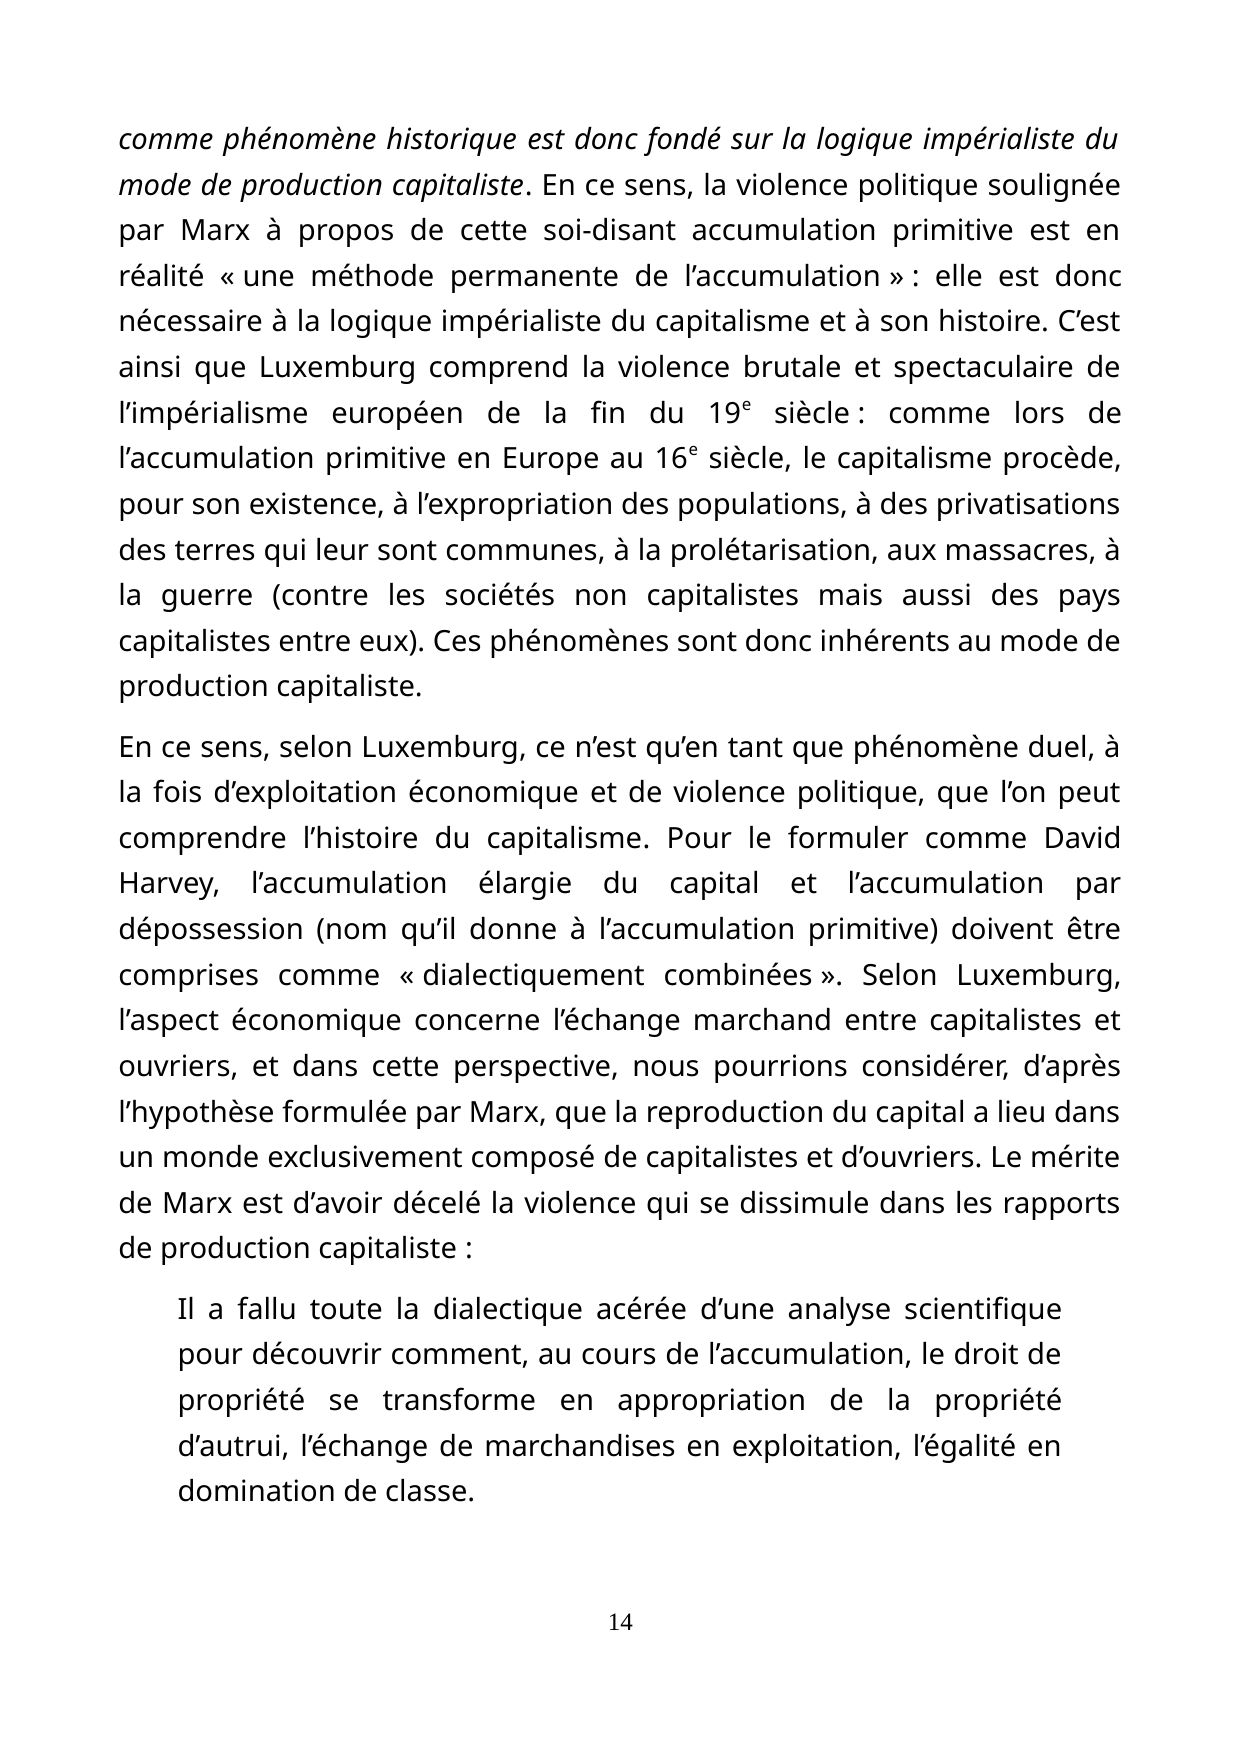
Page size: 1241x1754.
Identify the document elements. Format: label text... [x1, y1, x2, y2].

text comme phénomène historique est donc fondé sur la logique impérialiste du mode de production capitaliste. En ce sens, la violence politique soulignée par Marx à propos de cette soi-disant accumulation primitive est en réalité « une méthode permanente de l’accumulation » : elle est donc nécessaire à la logique impérialiste du capitalisme et à son histoire. C’est ainsi que Luxemburg comprend la violence brutale et spectaculaire de l’impérialisme européen de la fin du 19e siècle : comme lors de l’accumulation primitive en Europe au 16e siècle, le capitalisme procède, pour son existence, à l’expropriation des populations, à des privatisations des terres qui leur sont communes, à la prolétarisation, aux massacres, à la guerre (contre les sociétés non capitalistes mais aussi des pays capitalistes entre eux). Ces phénomènes sont donc inhérents au mode de production capitaliste. [118, 118, 1122, 705]
text Il a fallu toute la dialectique acérée d’une analyse scientifique pour découvrir comment, au cours de l’accumulation, le droit de propriété se transforme en appropriation de la propriété d’autrui, l’échange de marchandises en exploitation, l’égalité en domination de classe. [177, 1288, 1063, 1510]
text En ce sens, selon Luxemburg, ce n’est qu’en tant que phénomène duel, à la fois d’exploitation économique et de violence politique, que l’on peut comprendre l’histoire du capitalisme. Pour le formuler comme David Harvey, l’accumulation élargie du capital et l’accumulation par dépossession (nom qu’il donne à l’accumulation primitive) doivent être comprises comme « dialectiquement combinées ». Selon Luxemburg, l’aspect économique concerne l’échange marchand entre capitalistes et ouvriers, et dans cette perspective, nous pourrions considérer, d’après l’hypothèse formulée par Marx, que la reproduction du capital a lieu dans un monde exclusivement composé de capitalistes et d’ouvriers. Le mérite de Marx est d’avoir décelé la violence qui se dissimule dans les rapports de production capitaliste : [118, 726, 1122, 1267]
